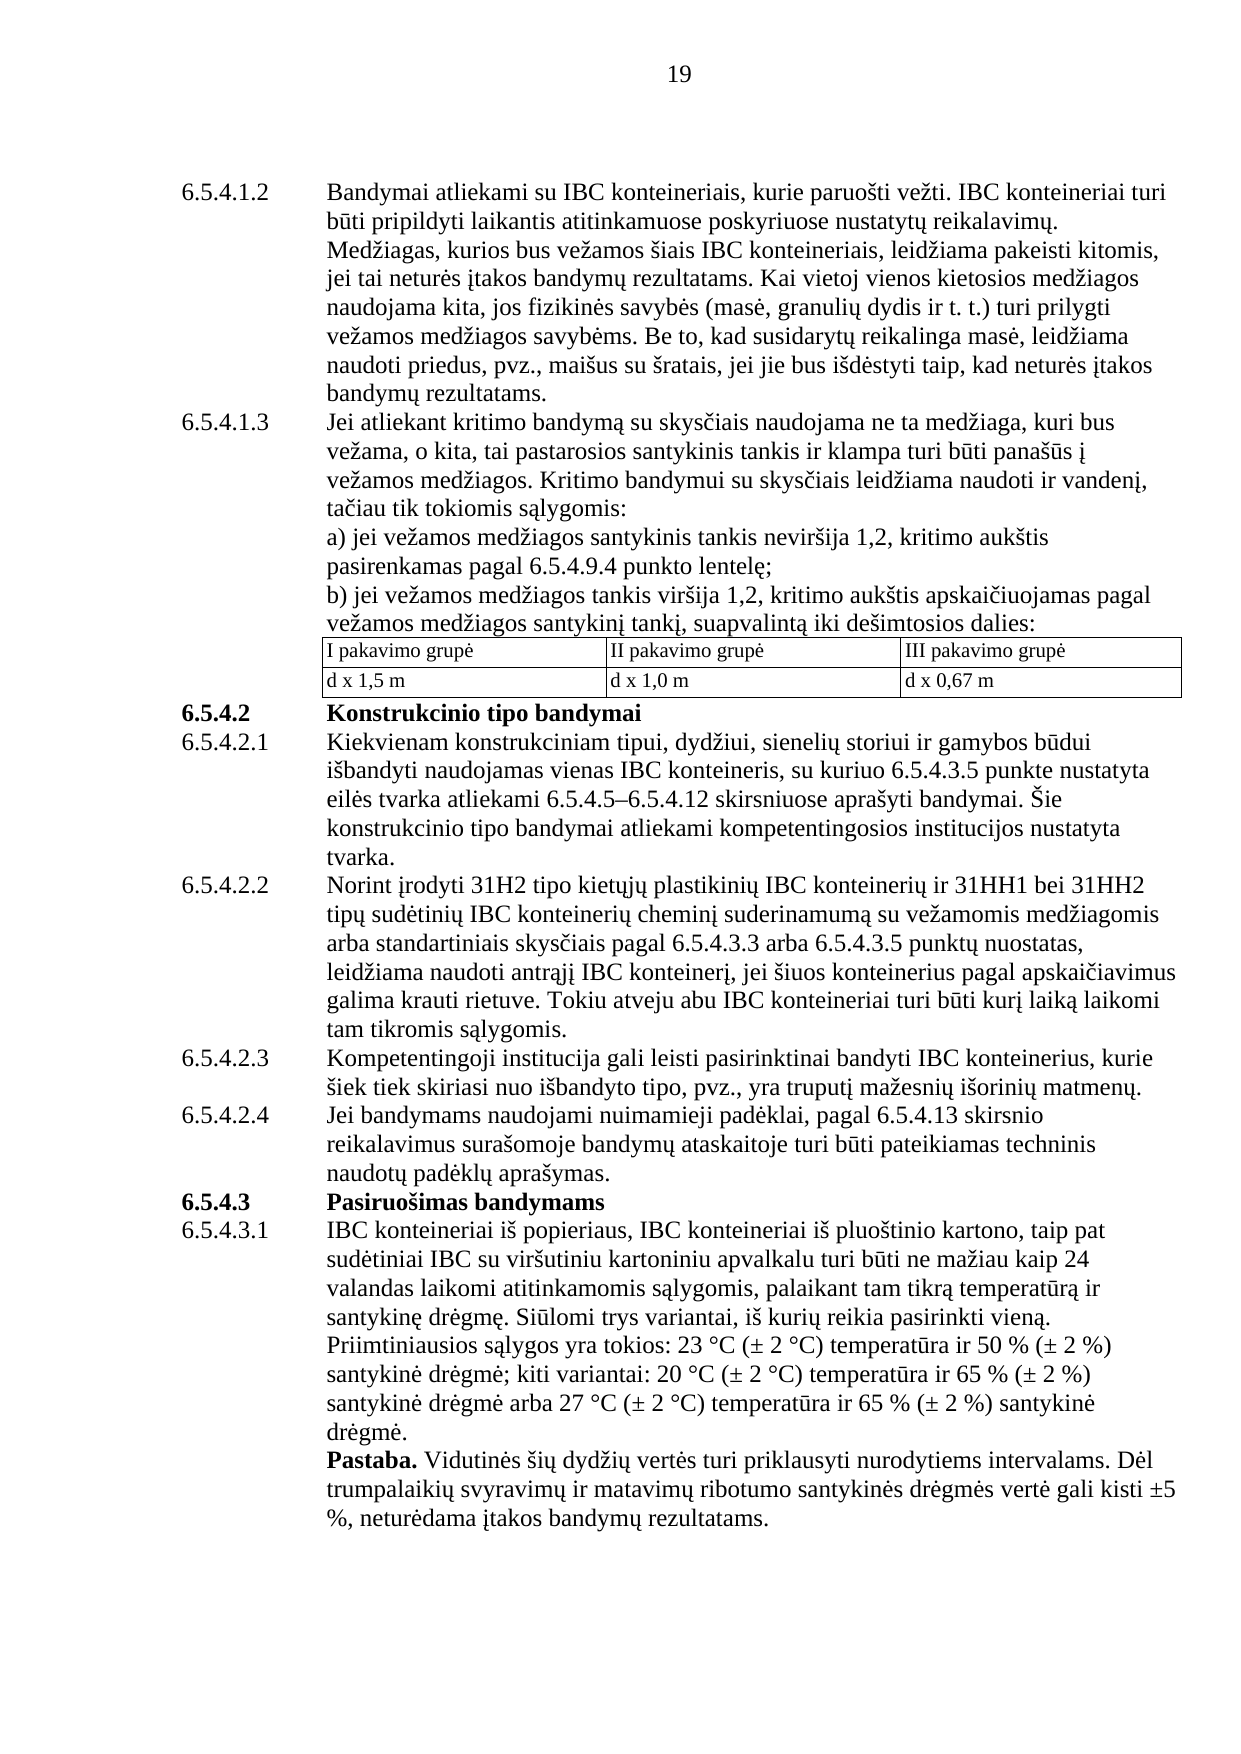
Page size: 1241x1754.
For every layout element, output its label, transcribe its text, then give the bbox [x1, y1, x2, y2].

table_cell [177, 637, 322, 667]
table_cell d x 1,0 m [607, 668, 900, 697]
table_cell 6.5.4.1.3 [177, 407, 322, 522]
table_cell III pakavimo grupė [901, 638, 1181, 667]
table_cell 6.5.4.2 [177, 697, 322, 727]
table_cell I pakavimo grupė [323, 638, 606, 667]
table_cell [177, 580, 322, 637]
table_cell 6.5.4.1.2 [177, 177, 322, 407]
table_cell 6.5.4.3.1 [177, 1215, 322, 1445]
table_cell II pakavimo grupė [607, 638, 900, 667]
table_cell 6.5.4.2.3 [177, 1043, 322, 1100]
table_cell d x 0,67 m [901, 668, 1181, 697]
table_cell 6.5.4.2.1 [177, 727, 322, 870]
table_cell [177, 667, 322, 697]
table_cell [177, 522, 322, 580]
table_cell 6.5.4.2.4 [177, 1100, 322, 1187]
table_cell d x 1,5 m [323, 668, 606, 697]
table_cell [177, 1445, 322, 1532]
table_cell 6.5.4.2.2 [177, 870, 322, 1043]
